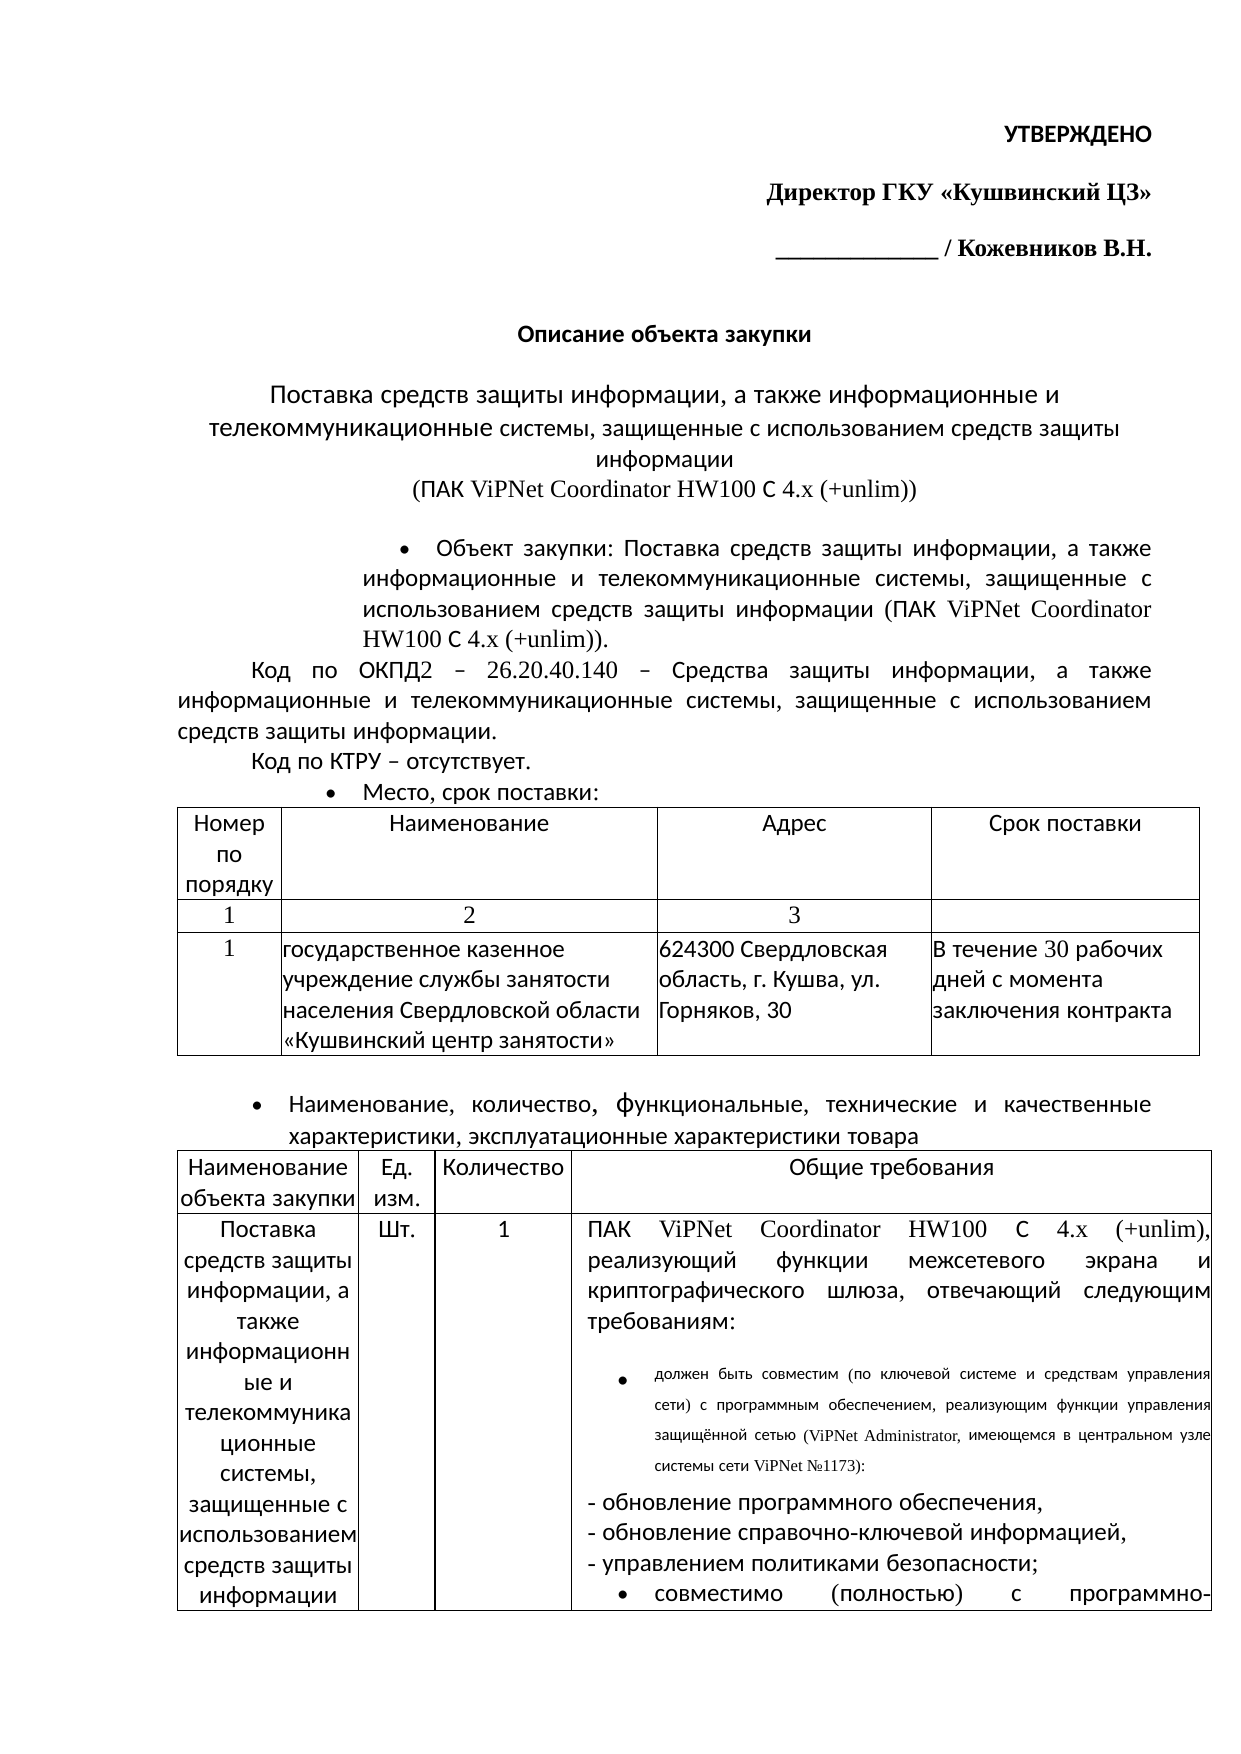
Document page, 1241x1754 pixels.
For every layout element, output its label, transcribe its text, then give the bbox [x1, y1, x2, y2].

text Код по ОКПД2 – 26.20.40.140 – Средства защиты информации, а также информационные и телекоммуникационные системы, защищенные с использованием средств защиты информации. [177, 654, 1152, 746]
table_cell 3 [658, 900, 931, 932]
table_cell [932, 900, 1199, 932]
table_cell 624300 Свердловская область, г. Кушва, ул. Горняков, 30 [658, 933, 931, 1055]
table_header Наименование объекта закупки [178, 1151, 358, 1212]
table_cell 2 [282, 900, 657, 932]
table_cell В течение 30 рабочих дней с момента заключения контракта [932, 933, 1199, 1055]
table_header Количество [436, 1151, 571, 1212]
list Место, срок поставки: [251, 776, 1152, 807]
table_header Срок поставки [932, 808, 1199, 899]
table_header Номер по порядку [178, 808, 281, 899]
table_cell 1 [178, 900, 281, 932]
list Объект закупки: Поставка средств защиты информации, а также информационные и телекоммуникационные системы, защищенные с использованием средств защиты информации (ПАК ViPNet Coordinator HW100 С 4.x (+unlim)). [325, 532, 1152, 654]
table_cell Шт. [359, 1214, 434, 1610]
text УТВЕРЖДЕНО [177, 118, 1152, 149]
table_cell ПАК ViPNet Coordinator HW100 С 4.x (+unlim), реализующий функции межсетевого экрана и криптографического шлюза, отвечающий следующим требованиям: должен быть совместим (по ключевой системе и средствам управления сети) с программным обеспечением, реализующим функции управления защищённой сетью (ViPNet Administrator, имеющемся в центральном узле системы сети ViPNet №1173): - обновление программного обеспечения, - обновление справочно-ключевой информацией, - управлением политиками безопасности; совместимо (полностью) с программно-аппаратным комплексом, реализующим функции криптографического клиента, представленным в настоящей закупке: шифрование/дешифрование направляемого/принимаемого IP-трафика; встроенная операционная система - адаптированная ОС Linux; должен обеспечивать отказоустойчивость путём организации кластера на безе 2-х одинаковых ПАК в конфигурации «активный-пассивный»; должно обеспечиваться предоставление функции туннелирующего сервера без ограничений на число лицензий для туннелируемых IP-адресов; должно обеспечиваться предоставление функции сервера IP-адресов; программное обеспечение, реализующее функции криптографического шлюза, должно шифровать каждый IP-пакет на уникальном ключе, основанном на паре симметричных ключей связи с другими криптографическими шлюзами и клиентами, выработанных в программном обеспечении, реализующем функции управления защищённой сетью; должен обеспечивать подключение VPN-клиентов, присутствующих в сети, без ограничений по числу лицензий для одного ПАК; возможность подключения по web-интерфейсу для осуществления настроек ПАК; должно обеспечиваться автоматическое дистанционное распределение симметричной ключевой информации при появлении в сети новых пользователей, добавлении новых связей или удалении существующих связей, компрометации ключей других комплексов или в ходе выполнения штатных процедур смены ключевой информации на ПАК; форм-фактор – мини-компьютер; наличие накопителя SSD – не менее 2 Гбайт; наличие накопителя HDD – не менее 80 Гбайт; не менее 4 сетевых интерфейсов RJ45 10/100/1000 Мбит/с и 1 сетевого интерфейса Ethernet SFP 1 Гбит/с; наличие порта VGA; наличие служебного порта RJ45; наличие порта USB 2.0; наличие порта USB 3.0; производительность шифрования не менее 175 Мбит/с. [572, 1214, 1211, 1610]
list Наименование, количество, функциональные, технические и качественные характеристики, эксплуатационные характеристики товара [251, 1084, 1152, 1150]
text Описание объекта закупки [177, 318, 1152, 349]
table_cell государственное казенное учреждение службы занятости населения Свердловской области «Кушвинский центр занятости» [282, 933, 657, 1055]
table_cell 1 [178, 933, 281, 1055]
text (ПАК ViPNet Coordinator HW100 С 4.x (+unlim)) [177, 473, 1152, 504]
text Поставка средств защиты информации, а также информационные и телекоммуникационные системы, защищенные с использованием средств защиты информации [177, 377, 1152, 473]
text _____________ / Кожевников В.Н. [177, 233, 1152, 262]
table_header Общие требования [572, 1151, 1211, 1212]
table_header Наименование [282, 808, 657, 899]
text Код по КТРУ – отсутствует. [177, 746, 1152, 776]
table_header Ед. изм. [359, 1151, 434, 1212]
text Директор ГКУ «Кушвинский ЦЗ» [177, 177, 1152, 205]
table_cell Поставка средств защиты информации, а также информационные и телекоммуникационные системы, защищенные с использованием средств защиты информации [178, 1214, 358, 1610]
table_cell 1 [436, 1214, 571, 1610]
table_header Адрес [658, 808, 931, 899]
